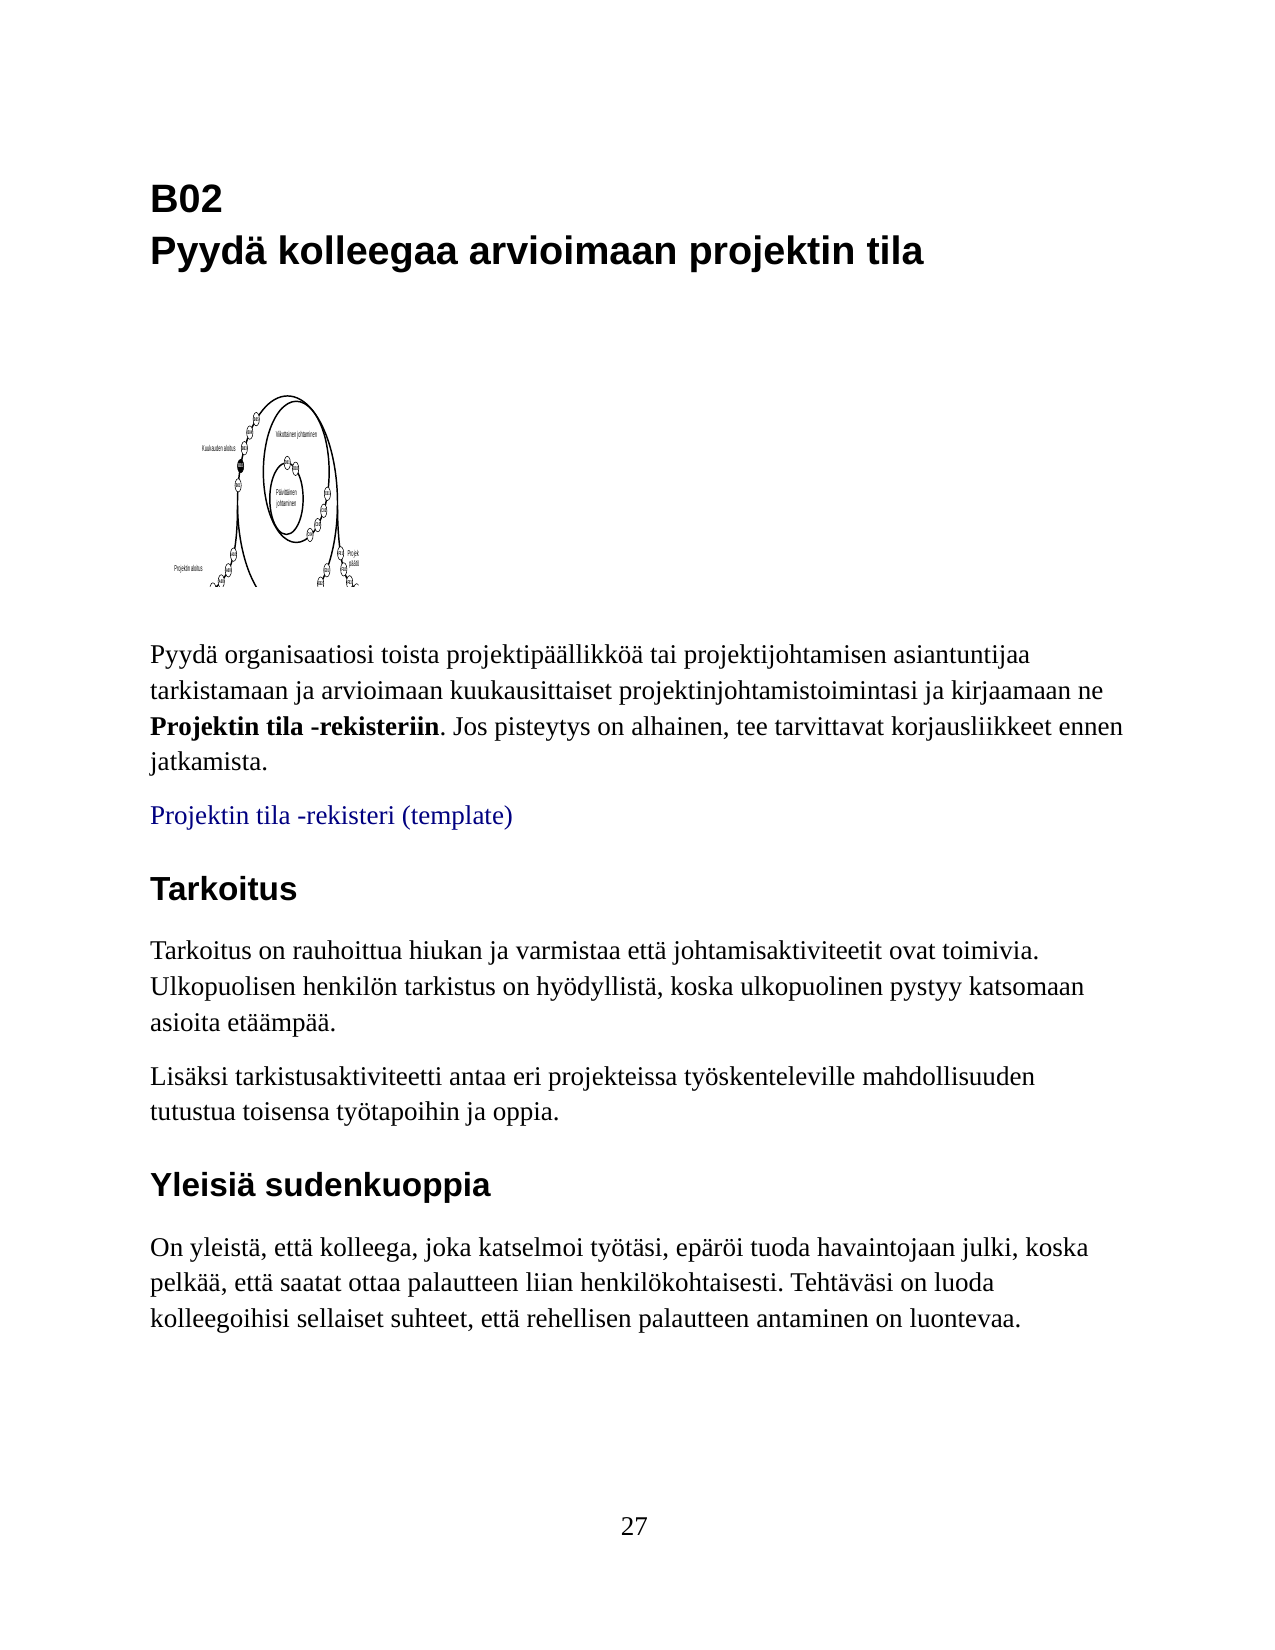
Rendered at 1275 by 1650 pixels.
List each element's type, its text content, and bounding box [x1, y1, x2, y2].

text On yleistä, että kolleega, joka katselmoi työtäsi, epäröi tuoda havaintojaan julki, koska pelkää, että saatat ottaa palautteen liian henkilökohtaisesti. Tehtäväsi on luoda kolleegoihisi sellaiset suhteet, että rehellisen palautteen antaminen on luontevaa. [150, 1231, 1125, 1333]
text Tarkoitus on rauhoittua hiukan ja varmistaa että johtamisaktiviteetit ovat toimivia. Ulkopuolisen henkilön tarkistus on hyödyllistä, koska ulkopuolinen pystyy katsomaan asioita etäämpää. [150, 934, 1125, 1037]
text Projektin tila -rekisteri (template) [150, 799, 1125, 830]
subtitle Yleisiä sudenkuoppia [150, 1165, 1125, 1203]
subtitle B02 Pyydä kolleegaa arvioimaan projektin tila [150, 175, 1125, 273]
text Pyydä organisaatiosi toista projektipäällikköä tai projektijohtamisen asiantuntijaa tarkistamaan ja arvioimaan kuukausittaiset projektinjohtamistoimintasi ja kirjaamaan ne Projektin tila -rekisteriin. Jos pisteytys on alhainen, tee tarvittavat korjausliikkeet ennen jatkamista. [150, 638, 1125, 777]
subtitle Tarkoitus [150, 869, 1125, 907]
text Lisäksi tarkistusaktiviteetti antaa eri projekteissa työskenteleville mahdollisuuden tutustua toisensa työtapoihin ja oppia. [150, 1059, 1125, 1126]
